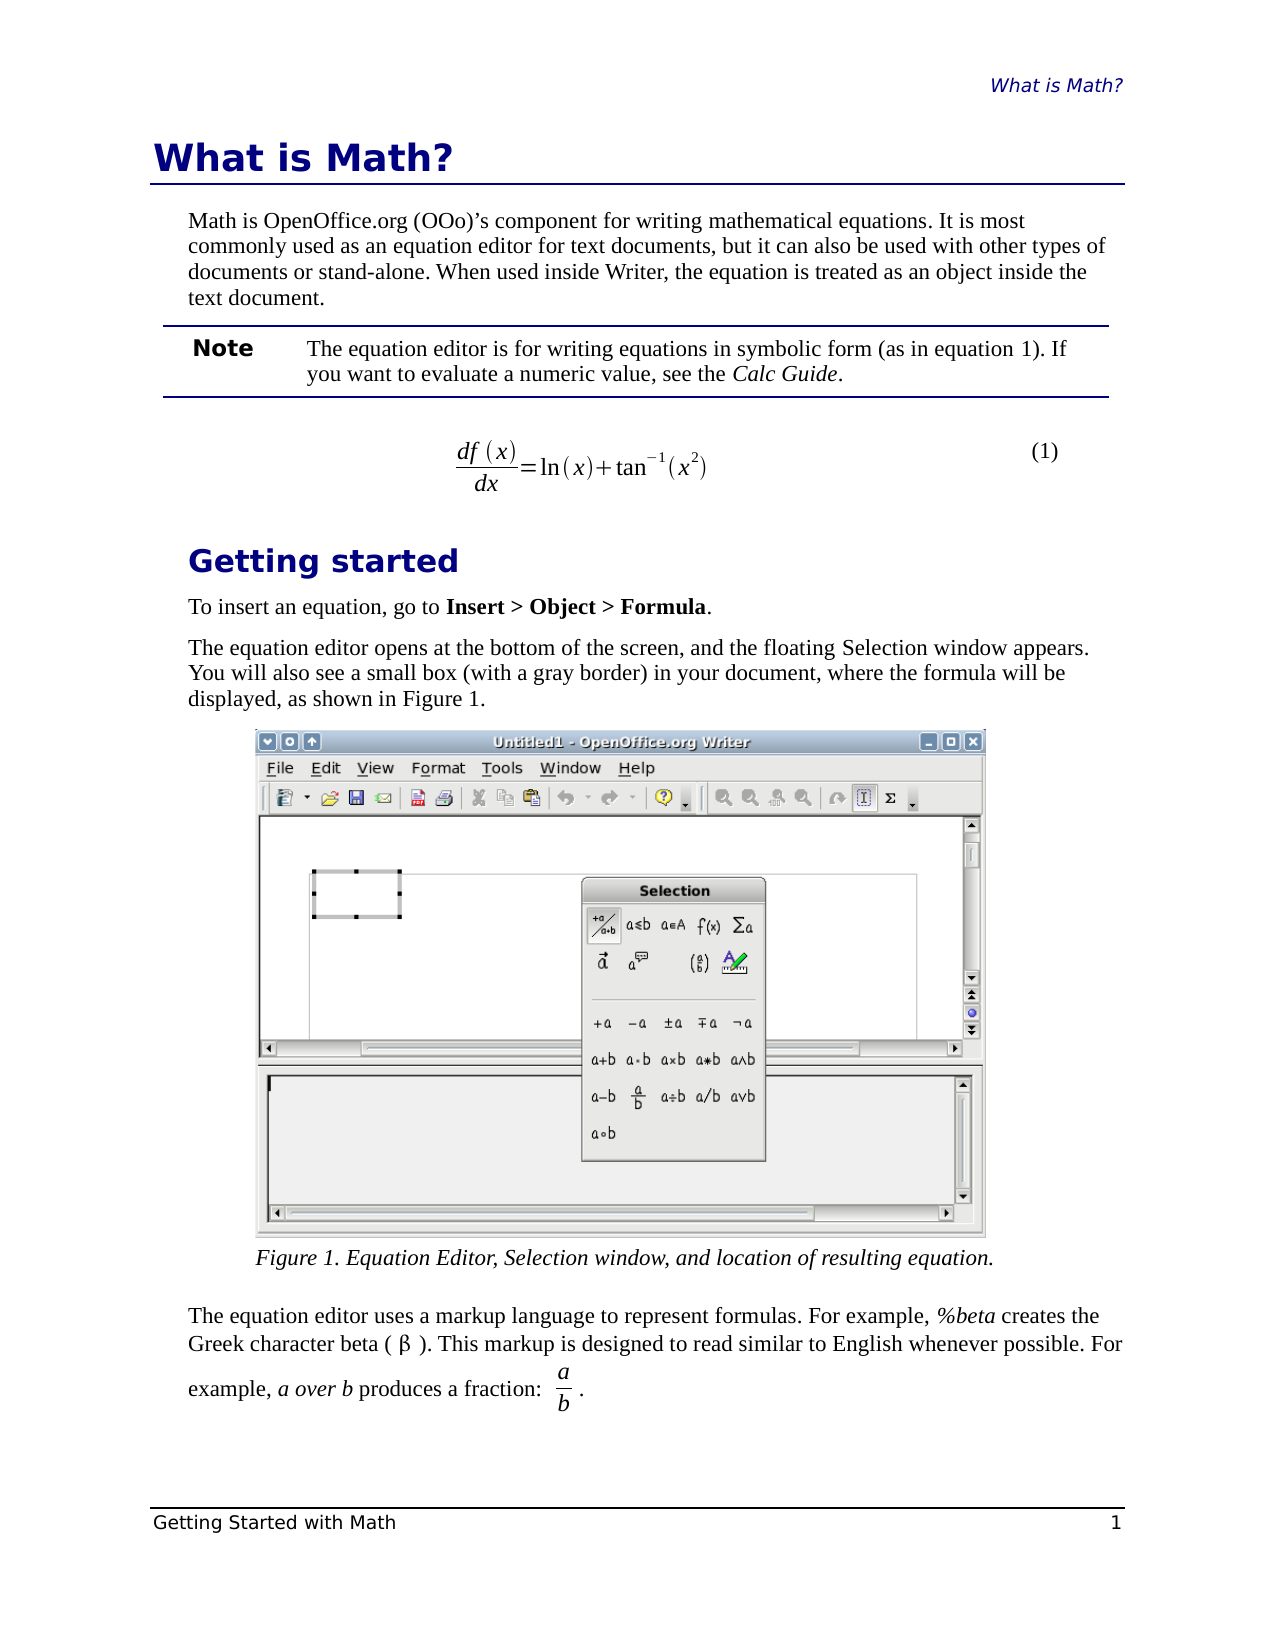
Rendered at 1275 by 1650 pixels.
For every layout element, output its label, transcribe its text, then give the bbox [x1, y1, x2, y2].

text Math is OpenOffice.org (OOo)’s component for writing mathematical equations. It is most commonly used as an equation editor for text documents, but it can also be used with other types of documents or stand-alone. When used inside Writer, the equation is treated as an object inside the text document. [188, 208, 1125, 310]
text To insert an equation, go to Insert > Object > Formula. [188, 594, 1125, 619]
picture [255, 729, 987, 1239]
table_header Note [163, 327, 283, 396]
text The equation editor opens at the bottom of the screen, and the floating Selection window appears. You will also see a small box (with a gray border) in your document, where the formula will be displayed, as shown in Figure 1. [188, 634, 1125, 711]
subtitle What is Math? [150, 134, 1125, 183]
text Figure 1. Equation Editor, Selection window, and location of resulting equation. [255, 1244, 1020, 1270]
table_header The equation editor is for writing equations in symbolic form (as in equation 1). If you want to evaluate a numeric value, see the Calc Guide. [283, 327, 1109, 396]
table_header [150, 438, 1017, 498]
subtitle Getting started [188, 543, 1125, 579]
text The equation editor uses a markup language to represent formulas. For example, %beta creates the Greek character beta (). This markup is designed to read similar to English whenever possible. For example, a over b produces a fraction: . [188, 1302, 1125, 1418]
table_header (1) [1017, 438, 1125, 498]
